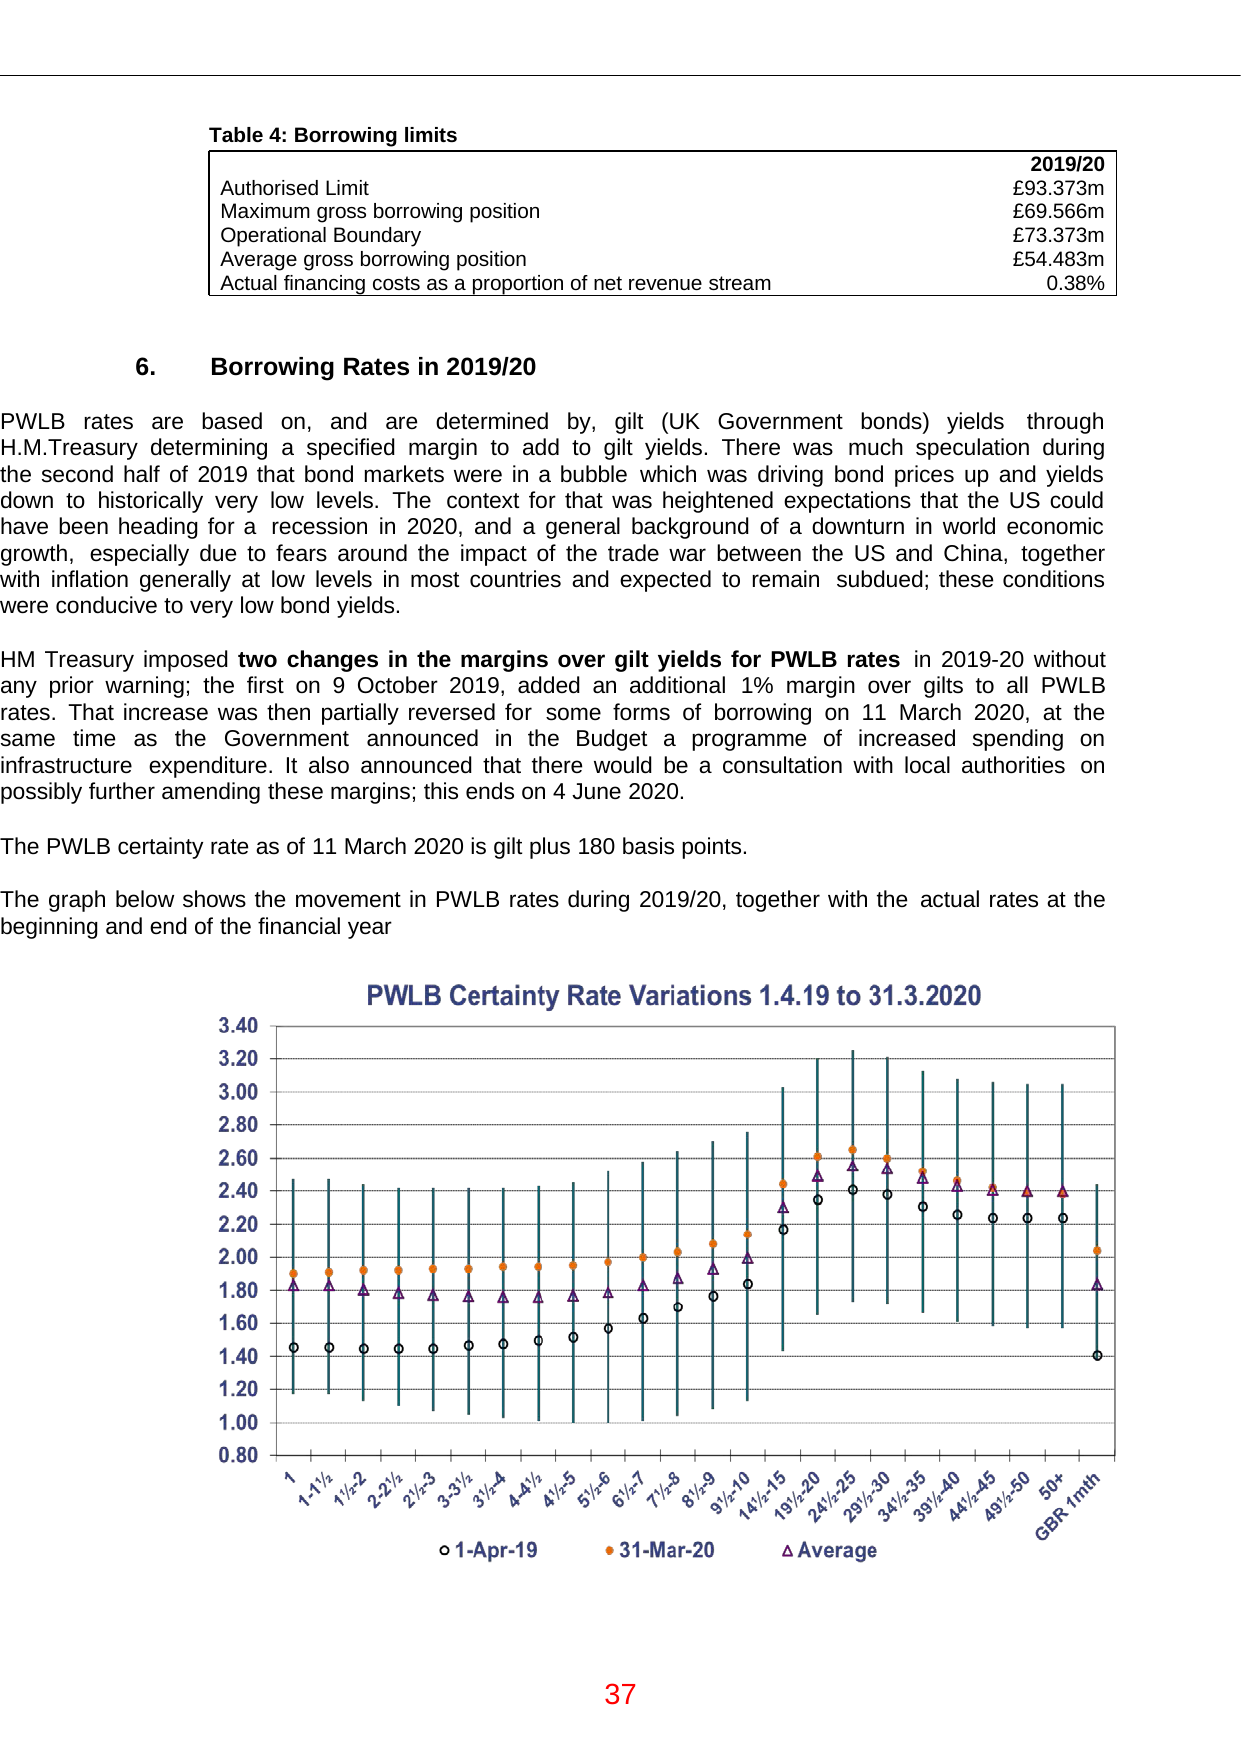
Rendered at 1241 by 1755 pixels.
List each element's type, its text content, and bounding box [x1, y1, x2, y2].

text [1117, 176, 1241, 200]
list HM Treasury imposed two changes in the margins over gilt yields for PWLB rates in 2019-20 without any prior warning; the first on 9 October 2019, added an additional 1% margin over gilts to all PWLB rates. That increase was then partially reversed for some forms of borrowing on 11 March 2020, at the same time as the Government announced in the Budget a programme of increased spending on infrastructure expenditure. It also announced that there would be a consultation with local authorities on possibly further amending these margins; this ends on 4 June 2020. [0, 646, 1106, 804]
text [1117, 200, 1241, 223]
text [1117, 247, 1241, 271]
text 2019/20 [1030, 152, 1116, 176]
list The graph below shows the movement in PWLB rates during 2019/20, together with the actual rates at the beginning and end of the financial year [0, 886, 1106, 939]
text Authorised Limit £93.373m [220, 176, 1116, 200]
text Average gross borrowing position £54.483m [220, 247, 1116, 271]
list PWLB rates are based on, and are determined by, gilt (UK Government bonds) yields through H.M.Treasury determining a specified margin to add to gilt yields. There was much speculation during the second half of 2019 that bond markets were in a bubble which was driving bond prices up and yields down to historically very low levels. The context for that was heightened expectations that the US could have been heading for a recession in 2020, and a general background of a downturn in world economic growth, especially due to fears around the impact of the trade war between the US and China, together with inflation generally at low levels in most countries and expected to remain subdued; these conditions were conducive to very low bond yields. [0, 408, 1105, 619]
text Table 4: Borrowing limits [209, 123, 458, 147]
text [1117, 223, 1241, 247]
text [1117, 271, 1241, 295]
text Actual financing costs as a proportion of net revenue stream 0.38% [220, 271, 1116, 295]
subtitle Borrowing Rates in 2019/20 [135, 351, 1241, 380]
text Maximum gross borrowing position £69.566m [220, 200, 1116, 223]
text Operational Boundary £73.373m [220, 223, 1116, 247]
list The PWLB certainty rate as of 11 March 2020 is gilt plus 180 basis points. [0, 833, 1241, 860]
text [1117, 152, 1241, 176]
